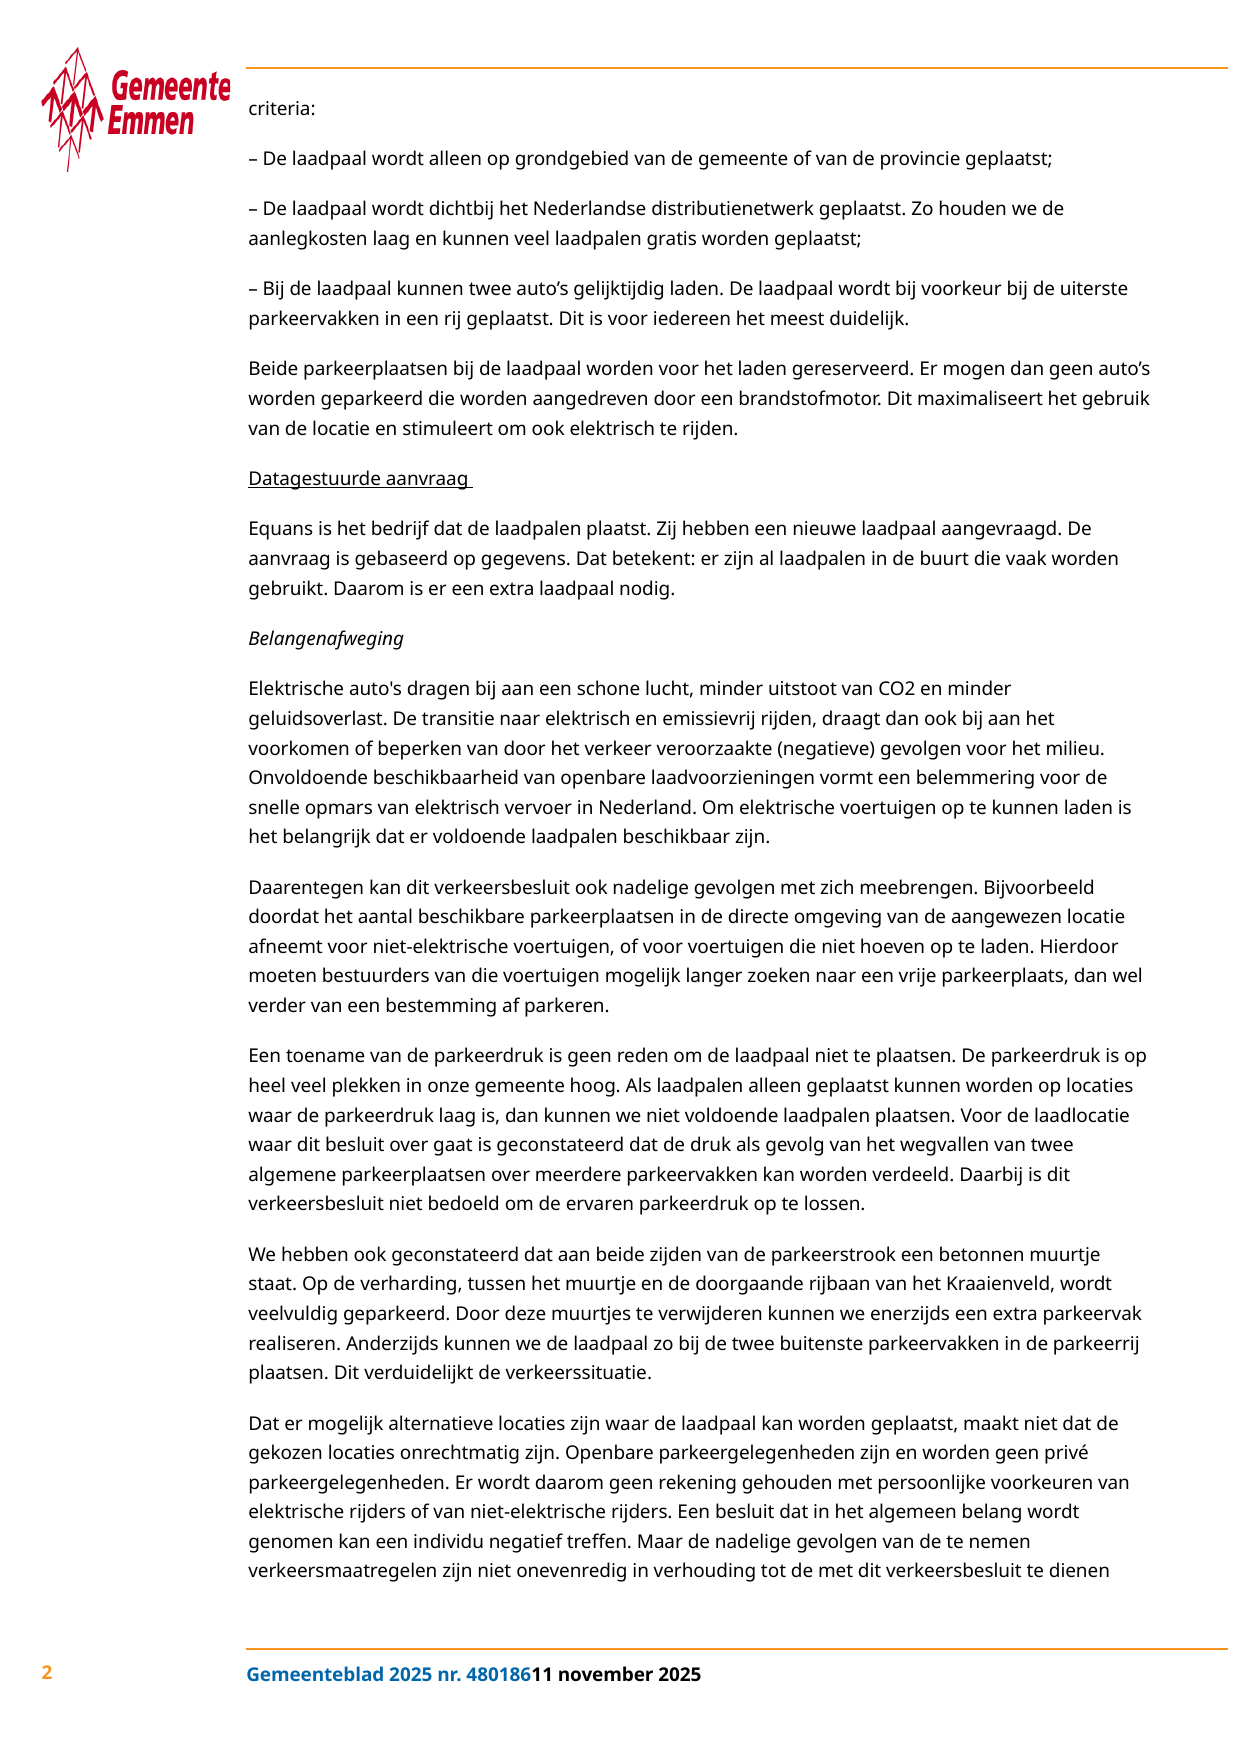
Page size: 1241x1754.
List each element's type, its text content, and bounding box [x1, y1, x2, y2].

text Equans is het bedrijf dat de laadpalen plaatst. Zij hebben een nieuwe laadpaal aangevraagd. De aanvraag is gebaseerd op gegevens. Dat betekent: er zijn al laadpalen in de buurt die vaak worden gebruikt. Daarom is er een extra laadpaal nodig. [248, 516, 1152, 601]
text Een toename van de parkeerdruk is geen reden om de laadpaal niet te plaatsen. De parkeerdruk is op heel veel plekken in onze gemeente hoog. Als laadpalen alleen geplaatst kunnen worden op locaties waar de parkeerdruk laag is, dan kunnen we niet voldoende laadpalen plaatsen. Voor de laadlocatie waar dit besluit over gaat is geconstateerd dat de druk als gevolg van het wegvallen van twee algemene parkeerplaatsen over meerdere parkeervakken kan worden verdeeld. Daarbij is dit verkeersbesluit niet bedoeld om de ervaren parkeerdruk op te lossen. [248, 1043, 1152, 1216]
text We hebben ook geconstateerd dat aan beide zijden van de parkeerstrook een betonnen muurtje staat. Op de verharding, tussen het muurtje en de doorgaande rijbaan van het Kraaienveld, wordt veelvuldig geparkeerd. Door deze muurtjes te verwijderen kunnen we enerzijds een extra parkeervak realiseren. Anderzijds kunnen we de laadpaal zo bij de twee buitenste parkeervakken in de parkeerrij plaatsen. Dit verduidelijkt de verkeerssituatie. [248, 1241, 1152, 1385]
picture [41, 47, 231, 172]
text Dat er mogelijk alternatieve locaties zijn waar de laadpaal kan worden geplaatst, maakt niet dat de gekozen locaties onrechtmatig zijn. Openbare parkeergelegenheden zijn en worden geen privé parkeergelegenheden. Er wordt daarom geen rekening gehouden met persoonlijke voorkeuren van elektrische rijders of van niet-elektrische rijders. Een besluit dat in het algemeen belang wordt genomen kan een individu negatief treffen. Maar de nadelige gevolgen van de te nemen verkeersmaatregelen zijn niet onevenredig in verhouding tot de met dit verkeersbesluit te dienen [248, 1410, 1152, 1583]
text Datagestuurde aanvraag [248, 465, 1152, 491]
text – De laadpaal wordt alleen op grondgebied van de gemeente of van de provincie geplaatst; [248, 145, 1152, 171]
text Elektrische auto's dragen bij aan een schone lucht, minder uitstoot van CO2 en minder geluidsoverlast. De transitie naar elektrisch en emissievrij rijden, draagt dan ook bij aan het voorkomen of beperken van door het verkeer veroorzaakte (negatieve) gevolgen voor het milieu. Onvoldoende beschikbaarheid van openbare laadvoorzieningen vormt een belemmering voor de snelle opmars van elektrisch vervoer in Nederland. Om elektrische voertuigen op te kunnen laden is het belangrijk dat er voldoende laadpalen beschikbaar zijn. [248, 676, 1152, 849]
text criteria: [248, 95, 1152, 121]
text – De laadpaal wordt dichtbij het Nederlandse distributienetwerk geplaatst. Zo houden we de aanlegkosten laag en kunnen veel laadpalen gratis worden geplaatst; [248, 196, 1152, 251]
text Belangenafweging [248, 625, 1152, 651]
text Beide parkeerplaatsen bij de laadpaal worden voor het laden gereserveerd. Er mogen dan geen auto’s worden geparkeerd die worden aangedreven door een brandstofmotor. Dit maximaliseert het gebruik van de locatie en stimuleert om ook elektrisch te rijden. [248, 356, 1152, 441]
text – Bij de laadpaal kunnen twee auto’s gelijktijdig laden. De laadpaal wordt bij voorkeur bij de uiterste parkeervakken in een rij geplaatst. Dit is voor iedereen het meest duidelijk. [248, 276, 1152, 331]
text Daarentegen kan dit verkeersbesluit ook nadelige gevolgen met zich meebrengen. Bijvoorbeeld doordat het aantal beschikbare parkeerplaatsen in de directe omgeving van de aangewezen locatie afneemt voor niet-elektrische voertuigen, of voor voertuigen die niet hoeven op te laden. Hierdoor moeten bestuurders van die voertuigen mogelijk langer zoeken naar een vrije parkeerplaats, dan wel verder van een bestemming af parkeren. [248, 874, 1152, 1018]
